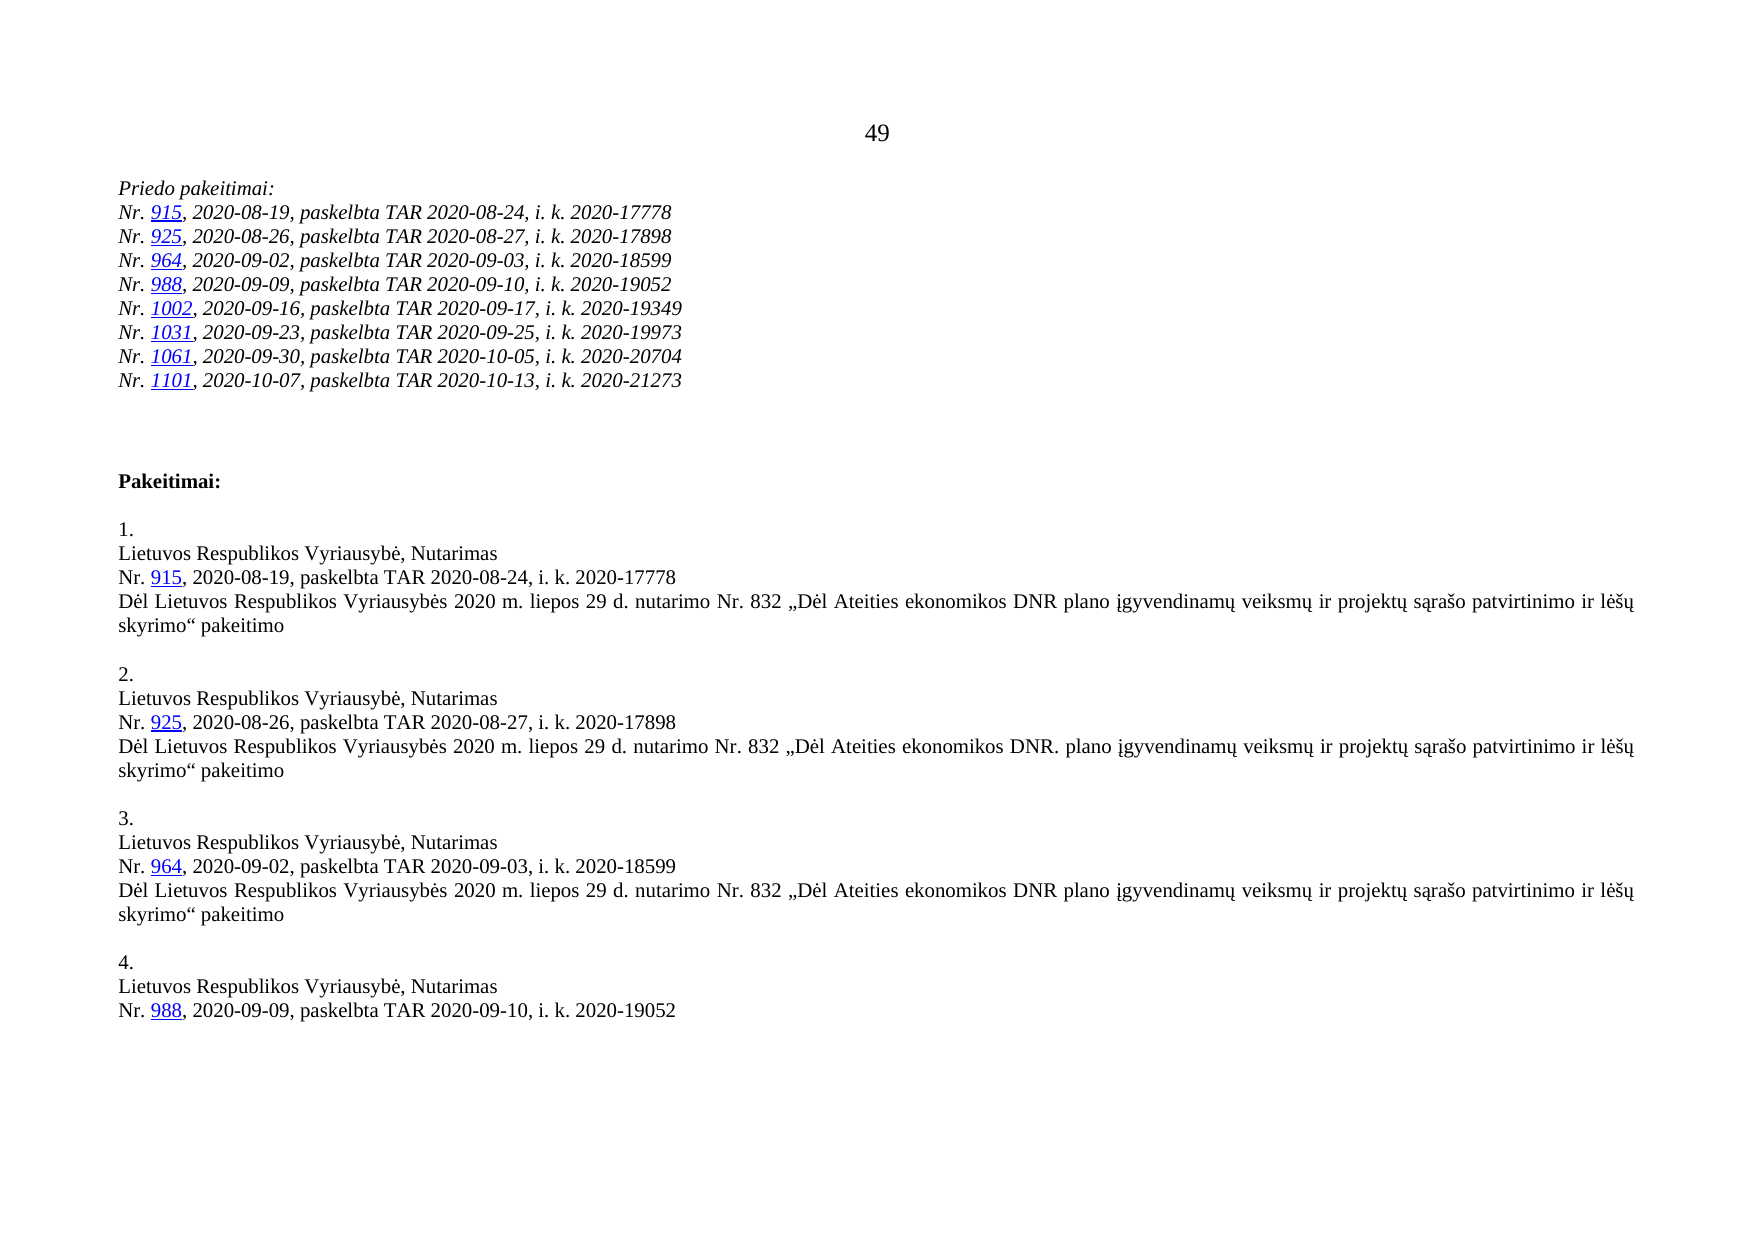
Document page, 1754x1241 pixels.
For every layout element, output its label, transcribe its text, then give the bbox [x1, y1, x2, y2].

text Nr. 925, 2020-08-26, paskelbta TAR 2020-08-27, i. k. 2020-17898 [118, 710, 1636, 734]
text Nr. 1031, 2020-09-23, paskelbta TAR 2020-09-25, i. k. 2020-19973 [118, 320, 1636, 344]
text Dėl Lietuvos Respublikos Vyriausybės 2020 m. liepos 29 d. nutarimo Nr. 832 „Dėl Ateities ekonomikos DNR plano įgyvendinamų veiksmų ir projektų sąrašo patvirtinimo ir lėšų skyrimo“ pakeitimo [118, 589, 1636, 637]
text Nr. 988, 2020-09-09, paskelbta TAR 2020-09-10, i. k. 2020-19052 [118, 272, 1636, 296]
text 2. [118, 662, 1636, 686]
text Pakeitimai: [118, 469, 1636, 493]
text Nr. 1002, 2020-09-16, paskelbta TAR 2020-09-17, i. k. 2020-19349 [118, 296, 1636, 320]
text Priedo pakeitimai: [118, 176, 1636, 200]
text Lietuvos Respublikos Vyriausybė, Nutarimas [118, 830, 1636, 854]
text 4. [118, 950, 1636, 974]
text Nr. 964, 2020-09-02, paskelbta TAR 2020-09-03, i. k. 2020-18599 [118, 248, 1636, 272]
text Nr. 1101, 2020-10-07, paskelbta TAR 2020-10-13, i. k. 2020-21273 [118, 368, 1636, 392]
text Lietuvos Respublikos Vyriausybė, Nutarimas [118, 686, 1636, 710]
text Nr. 1061, 2020-09-30, paskelbta TAR 2020-10-05, i. k. 2020-20704 [118, 344, 1636, 368]
text 3. [118, 806, 1636, 830]
text Dėl Lietuvos Respublikos Vyriausybės 2020 m. liepos 29 d. nutarimo Nr. 832 „Dėl Ateities ekonomikos DNR plano įgyvendinamų veiksmų ir projektų sąrašo patvirtinimo ir lėšų skyrimo“ pakeitimo [118, 878, 1636, 926]
text Lietuvos Respublikos Vyriausybė, Nutarimas [118, 541, 1636, 565]
text Nr. 988, 2020-09-09, paskelbta TAR 2020-09-10, i. k. 2020-19052 [118, 998, 1636, 1022]
text 1. [118, 517, 1636, 541]
text Lietuvos Respublikos Vyriausybė, Nutarimas [118, 974, 1636, 998]
text Nr. 964, 2020-09-02, paskelbta TAR 2020-09-03, i. k. 2020-18599 [118, 854, 1636, 878]
text Nr. 915, 2020-08-19, paskelbta TAR 2020-08-24, i. k. 2020-17778 [118, 565, 1636, 589]
text Dėl Lietuvos Respublikos Vyriausybės 2020 m. liepos 29 d. nutarimo Nr. 832 „Dėl Ateities ekonomikos DNR. plano įgyvendinamų veiksmų ir projektų sąrašo patvirtinimo ir lėšų skyrimo“ pakeitimo [118, 734, 1636, 782]
text Nr. 915, 2020-08-19, paskelbta TAR 2020-08-24, i. k. 2020-17778 [118, 200, 1636, 224]
text Nr. 925, 2020-08-26, paskelbta TAR 2020-08-27, i. k. 2020-17898 [118, 224, 1636, 248]
